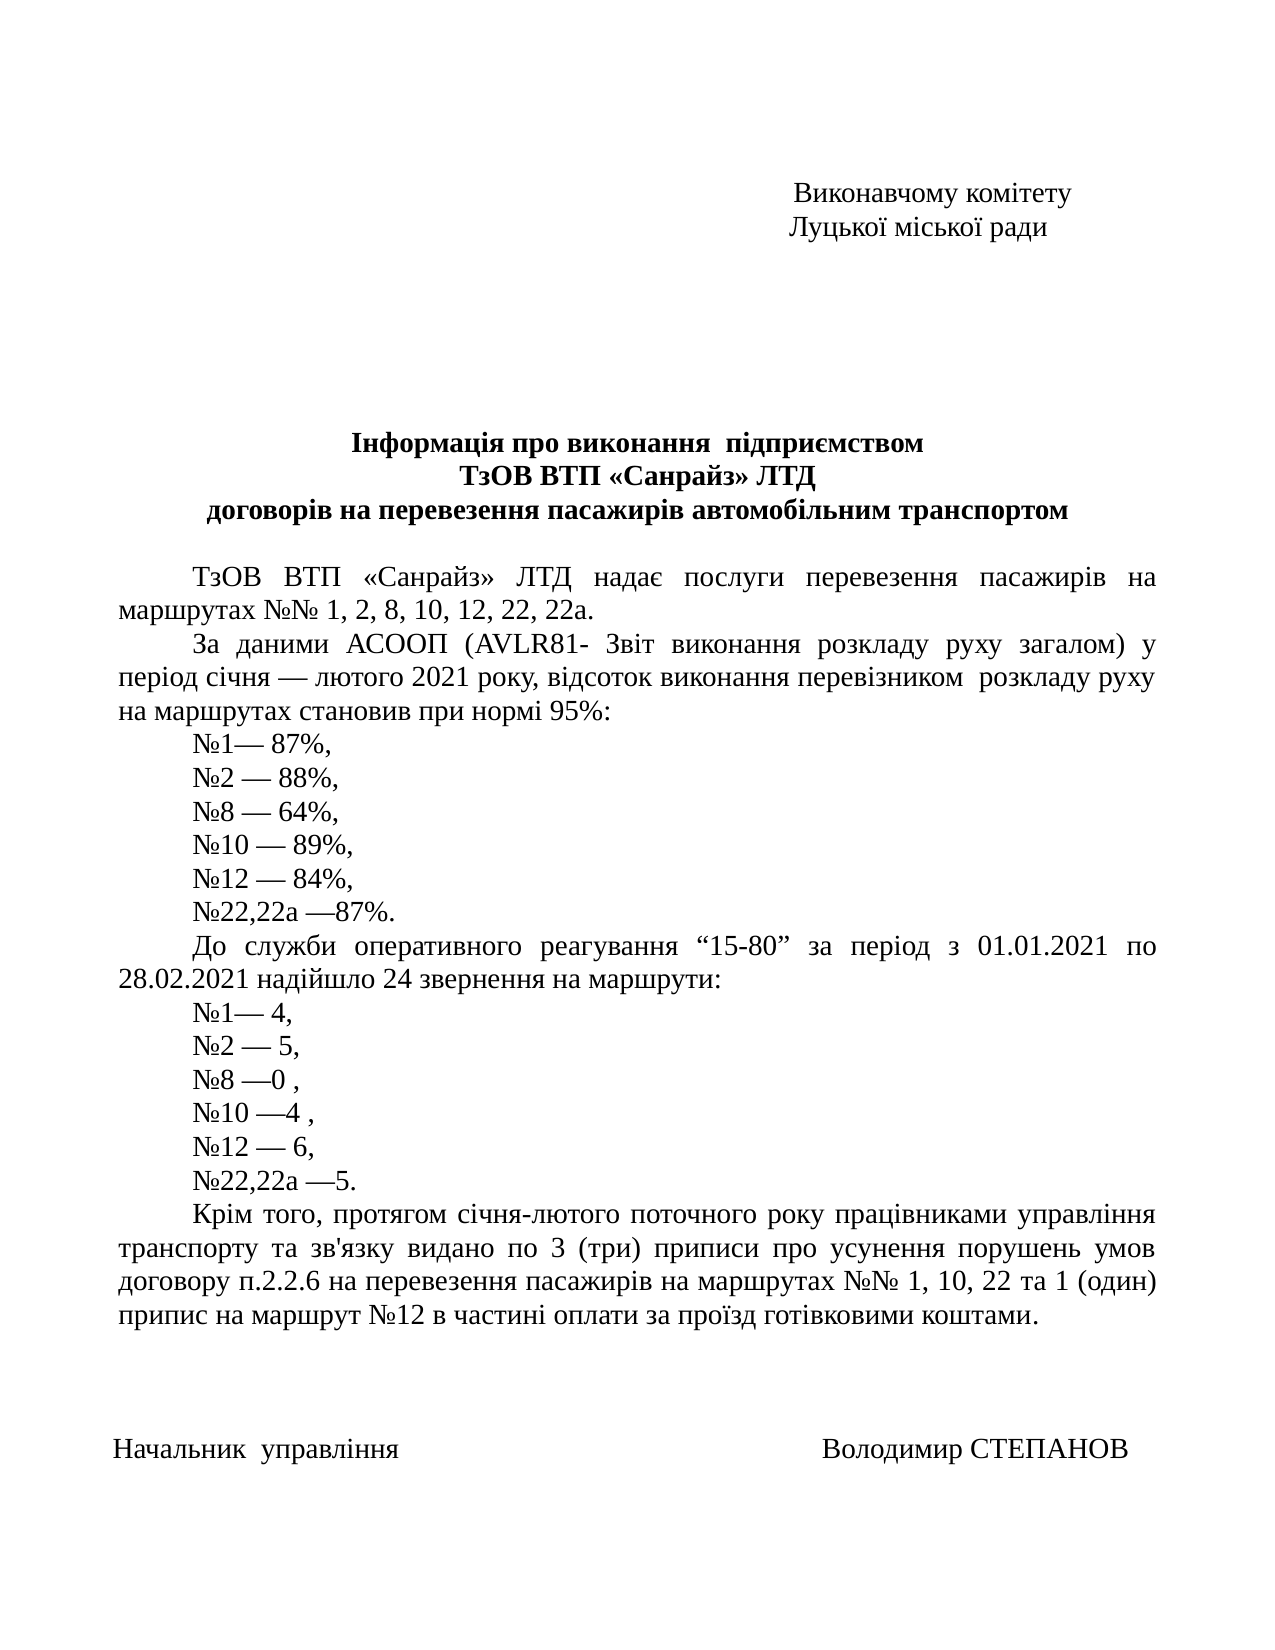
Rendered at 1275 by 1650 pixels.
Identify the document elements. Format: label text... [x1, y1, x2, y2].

text №12 — 6, [118, 1129, 1157, 1163]
text ТзОВ ВТП «Санрайз» ЛТД надає послуги перевезення пасажирів на маршрутах №№ 1, 2, 8, 10, 12, 22, 22а. [118, 559, 1157, 626]
text Крім того, протягом січня-лютого поточного року працівниками управління транспорту та зв'язку видано по 3 (три) приписи про усунення порушень умов договору п.2.2.6 на перевезення пасажирів на маршрутах №№ 1, 10, 22 та 1 (один) припис на маршрут №12 в частині оплати за проїзд готівковими коштами. [118, 1196, 1157, 1330]
text №8 — 64%, [118, 794, 1157, 827]
text №8 —0 , [118, 1062, 1157, 1096]
text №12 — 84%, [118, 861, 1157, 894]
text Луцької міської ради [118, 209, 1157, 243]
text №2 — 5, [118, 1028, 1157, 1062]
text №1— 87%, [118, 727, 1157, 760]
text За даними АСООП (AVLR81- Звіт виконання розкладу руху загалом) у період січня — лютого 2021 року, відсоток виконання перевізником розкладу руху на маршрутах становив при нормі 95%: [118, 626, 1157, 727]
text №22,22а —5. [118, 1163, 1157, 1196]
text Інформація про виконання підприємством [118, 425, 1157, 458]
text №22,22а —87%. [118, 894, 1157, 928]
text До служби оперативного реагування “15-80” за період з 01.01.2021 по 28.02.2021 надійшло 24 звернення на маршрути: [118, 928, 1157, 995]
text №1— 4, [118, 995, 1157, 1028]
text договорів на перевезення пасажирів автомобільним транспортом [118, 492, 1157, 525]
text №10 —4 , [118, 1096, 1157, 1129]
text Начальник управління Володимир СТЕПАНОВ [112, 1431, 1157, 1464]
text №2 — 88%, [118, 760, 1157, 794]
text №10 — 89%, [118, 827, 1157, 861]
text ТзОВ ВТП «Санрайз» ЛТД [118, 458, 1157, 492]
text Виконавчому комітету [118, 176, 1157, 209]
